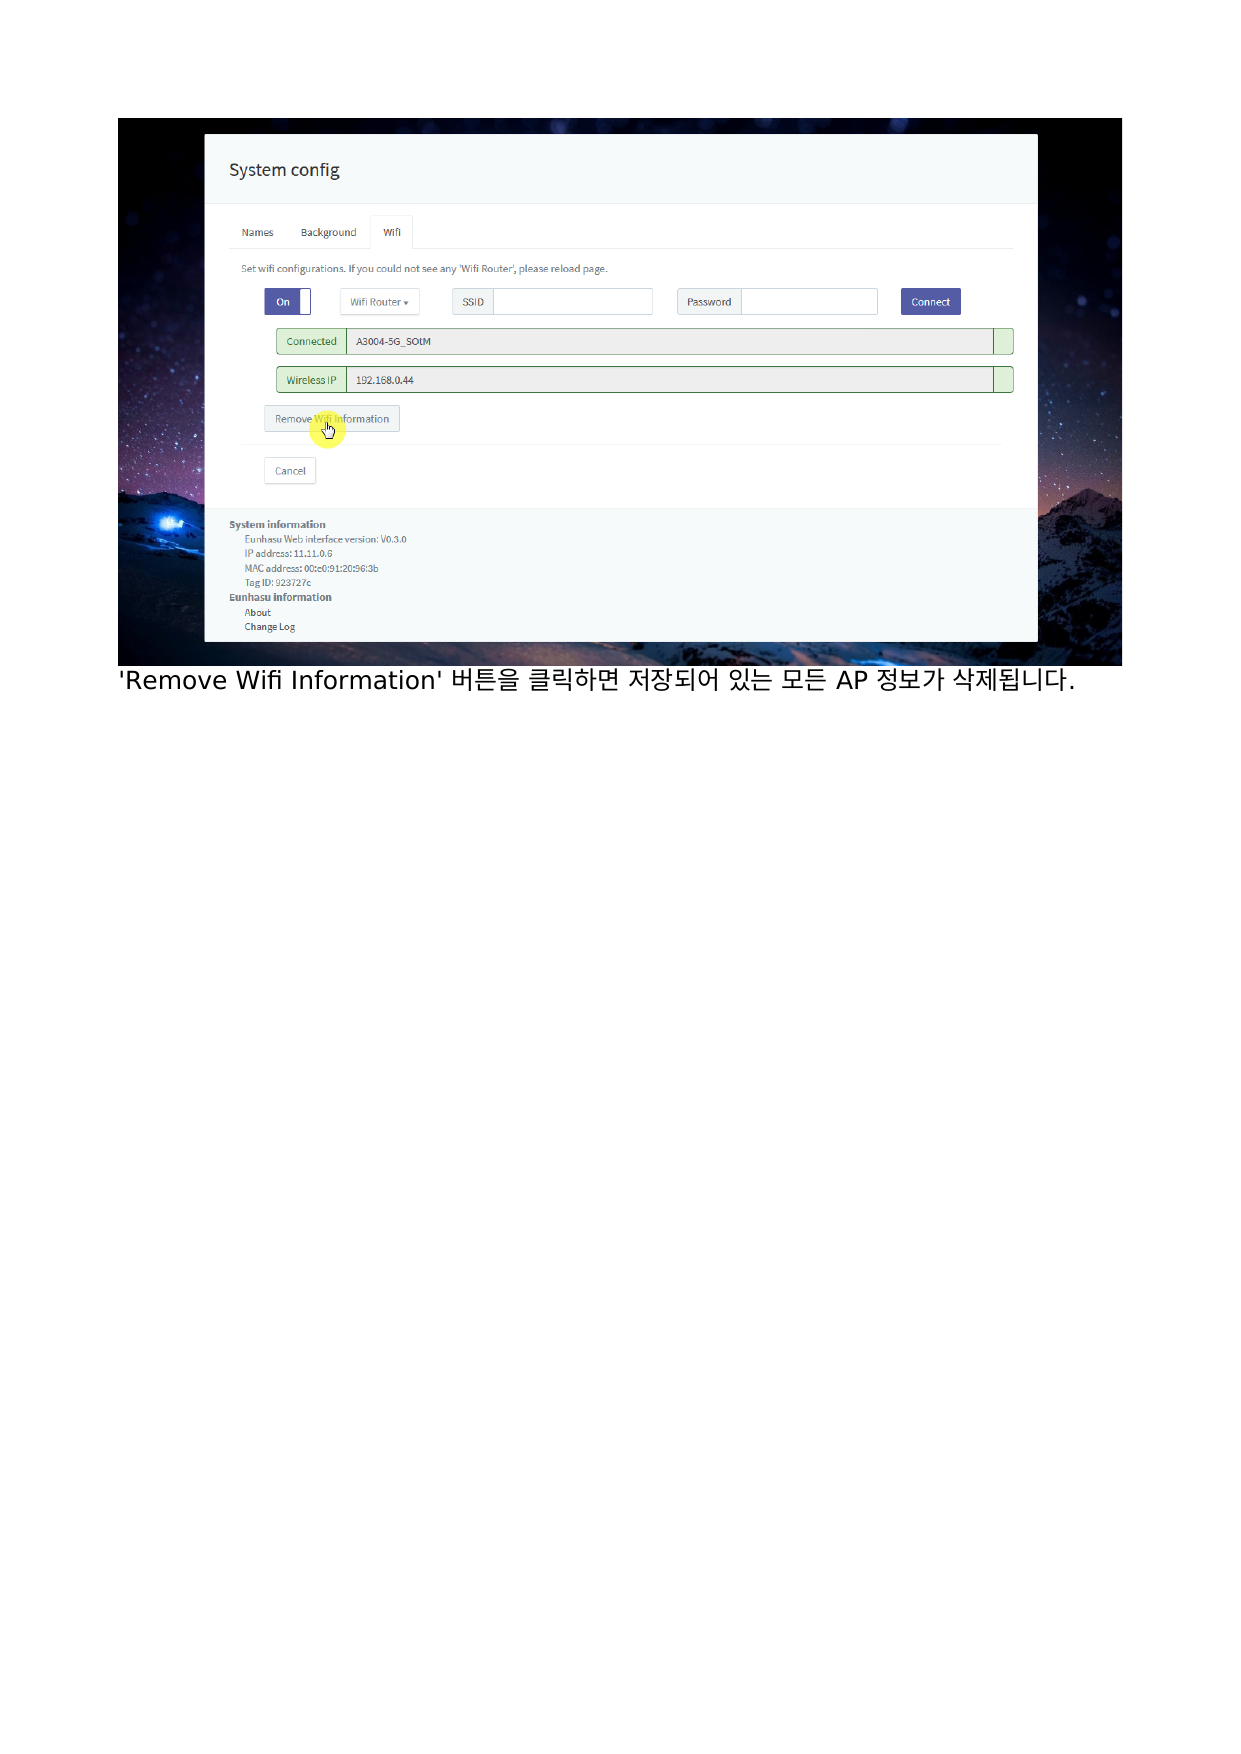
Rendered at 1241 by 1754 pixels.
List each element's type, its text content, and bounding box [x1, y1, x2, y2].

picture [118, 118, 1123, 666]
text 'Remove Wifi Information' 버튼을 클릭하면 저장되어 있는 모든 AP 정보가 삭제됩니다. [118, 666, 1122, 695]
